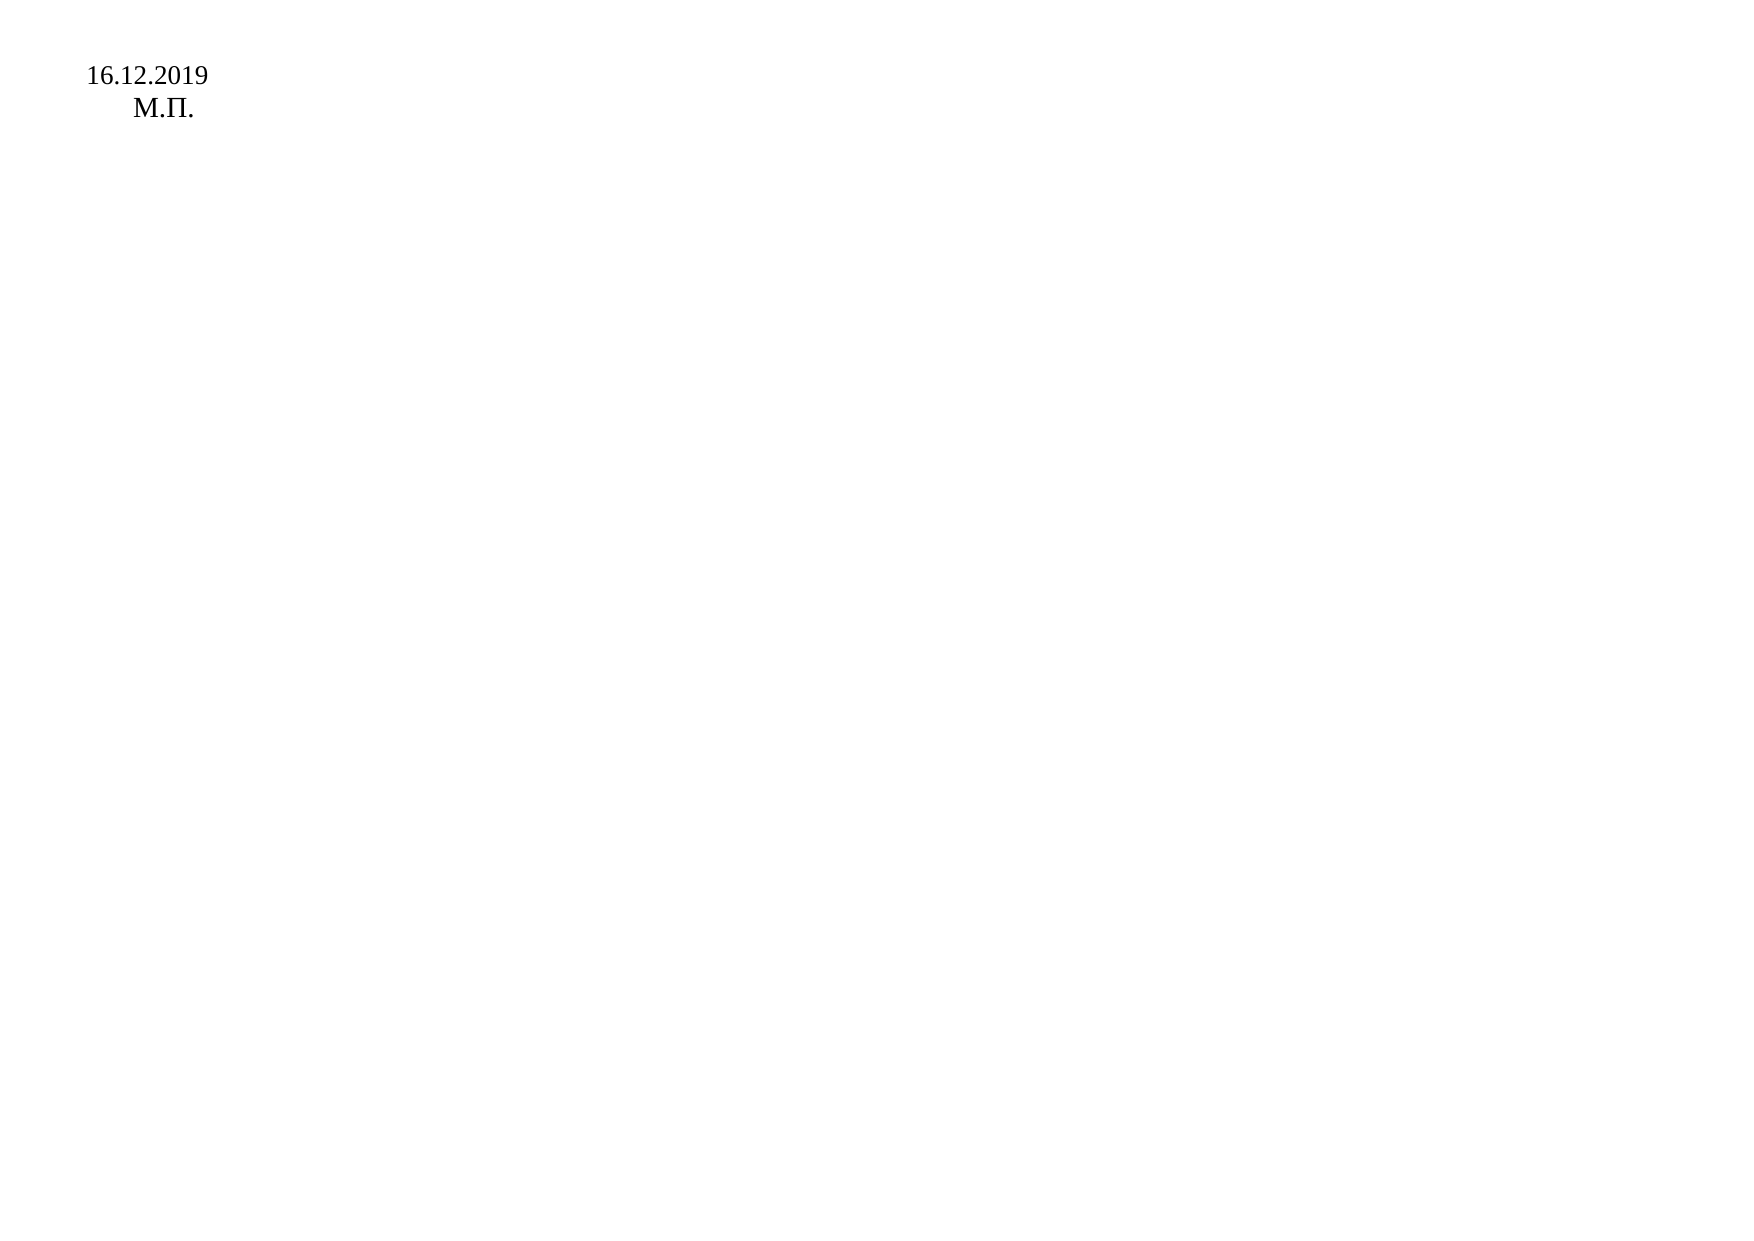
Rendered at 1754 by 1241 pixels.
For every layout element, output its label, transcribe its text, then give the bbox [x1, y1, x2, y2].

text 16.12.2019 [59, 59, 1683, 90]
text М.П. [59, 90, 1683, 124]
